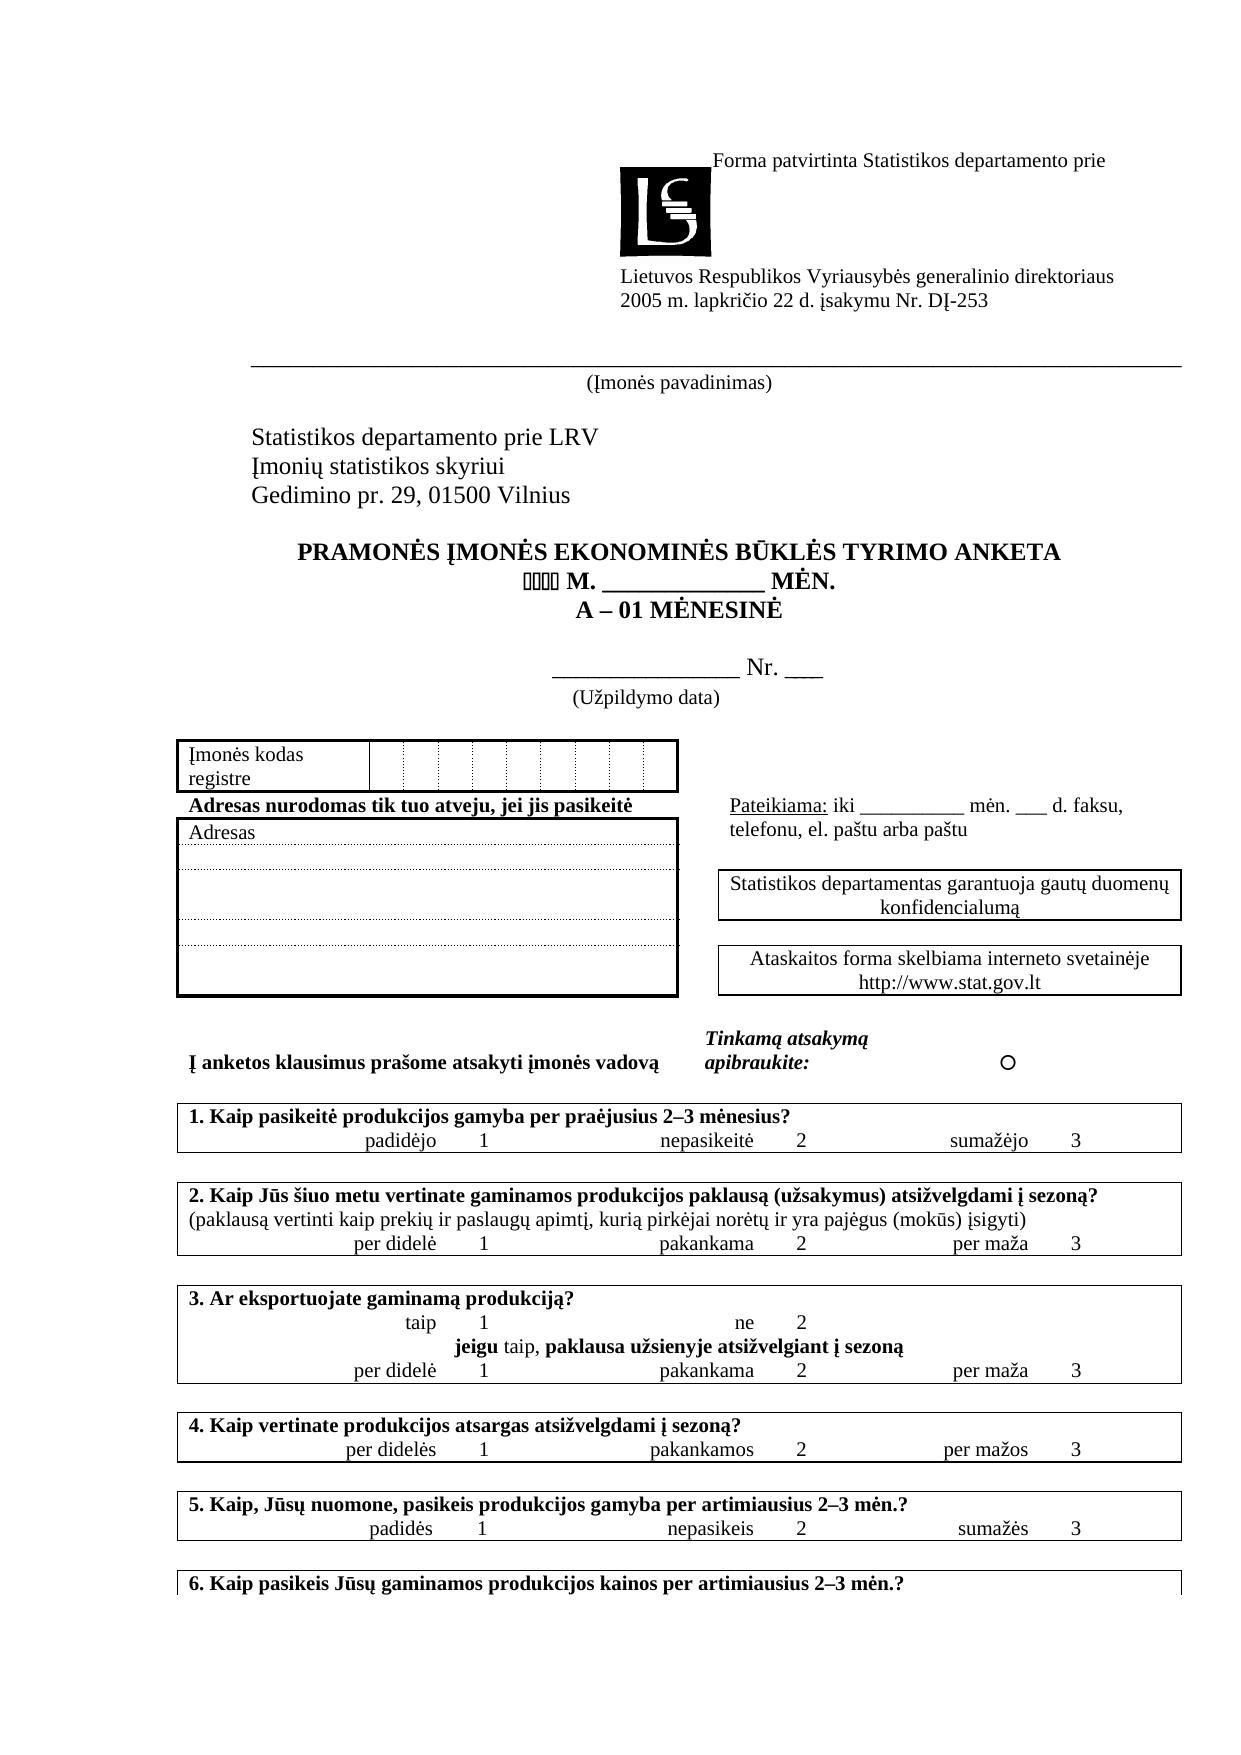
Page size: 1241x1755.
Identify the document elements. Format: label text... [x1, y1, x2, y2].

table_cell [718, 844, 1181, 869]
table_header [370, 742, 404, 790]
table_cell [1112, 1231, 1181, 1255]
table_cell padidės [178, 1516, 444, 1540]
table_cell [679, 869, 718, 919]
table_cell pakankama [520, 1231, 765, 1255]
table_cell Statistikos departamentas garantuoja gautų duomenų konfidencialumą [719, 871, 1180, 919]
table_cell 3 [1040, 1516, 1112, 1540]
table_cell per didelė [178, 1231, 448, 1255]
table_cell 2 [765, 1516, 838, 1540]
table_cell Ataskaitos forma skelbiama interneto svetainėje http://www.stat.gov.lt [719, 946, 1180, 994]
table_cell [679, 844, 718, 869]
table_cell 2 [765, 1310, 838, 1334]
table_header [609, 742, 644, 790]
table_header [507, 742, 541, 790]
table_header [718, 739, 1181, 790]
table_cell jeigu taip, paklausa užsienyje atsižvelgiant į sezoną [178, 1334, 1181, 1358]
table_cell per maža [838, 1358, 1040, 1382]
table_cell 1 [448, 1231, 520, 1255]
text (Įmonės pavadinimas) [177, 369, 1181, 394]
table_header Įmonės kodas registre [179, 742, 369, 790]
table_cell 1 [444, 1516, 520, 1540]
table_cell [1112, 1358, 1181, 1382]
table_header [679, 739, 718, 790]
table_cell Adresas [179, 820, 676, 844]
table_header 3. Ar eksportuojate gaminamą produkciją? [178, 1286, 1181, 1310]
table_cell sumažėjo [838, 1128, 1039, 1152]
table_cell [678, 790, 718, 817]
table_cell 1 [448, 1358, 520, 1382]
table_cell 3 [1040, 1437, 1112, 1461]
table_cell [679, 945, 718, 994]
table_header [438, 742, 472, 790]
table_cell 1 [448, 1310, 520, 1334]
table_header [575, 742, 609, 790]
table_cell [679, 919, 718, 945]
table_cell 2 [765, 1231, 838, 1255]
table_cell per didelė [178, 1358, 447, 1382]
table_header 6. Kaip pasikeis Jūsų gaminamos produkcijos kainos per artimiausius 2–3 mėn.? [178, 1571, 1181, 1595]
table_header [472, 742, 507, 790]
table_cell [1112, 1437, 1181, 1461]
table_cell [179, 869, 676, 919]
table_cell 2 [765, 1437, 838, 1461]
table_header 4. Kaip vertinate produkcijos atsargas atsižvelgdami į sezoną? [178, 1413, 1181, 1437]
table_cell [179, 919, 676, 945]
table_cell taip [178, 1310, 447, 1334]
table_cell 3 [1040, 1358, 1112, 1382]
table_header Į anketos klausimus prašome atsakyti įmonės vadovą [177, 1026, 693, 1074]
text Statistikos departamento prie LRV [177, 422, 1181, 451]
table_header [404, 742, 438, 790]
table_cell [838, 1310, 1181, 1334]
table_cell Adresas nurodomas tik tuo atveju, jei jis pasikeitė [177, 793, 678, 817]
table_cell pakankama [520, 1358, 765, 1382]
table_cell padidėjo [178, 1128, 448, 1152]
table_cell nepasikeis [520, 1516, 765, 1540]
table_cell 2 [765, 1358, 838, 1382]
text PRAMONĖS ĮMONĖS EKONOMINĖS BŪKLĖS TYRIMO ANKETA [177, 537, 1181, 566]
table_cell pakankamos [520, 1437, 765, 1461]
table_cell [679, 817, 718, 844]
text cccc M. _____________ MĖN. [177, 566, 1181, 595]
table_cell 3 [1040, 1231, 1112, 1255]
table_cell [718, 921, 1181, 945]
text A – 01 MĖNESINĖ [177, 595, 1181, 624]
text 2005 m. lapkričio 22 d. įsakymu Nr. DĮ-253 [177, 288, 1181, 312]
text Įmonių statistikos skyriui [177, 451, 1181, 480]
table_cell [1112, 1516, 1181, 1540]
text (Užpildymo data) [177, 681, 1181, 710]
text Forma patvirtinta Statistikos departamento prie [177, 148, 1181, 264]
table_header [541, 742, 575, 790]
table_cell [179, 844, 676, 869]
table_cell [1112, 1128, 1181, 1152]
table_cell 1 [448, 1128, 520, 1152]
table_cell 3 [1040, 1128, 1112, 1152]
table_cell per mažos [838, 1437, 1039, 1461]
table_cell sumažės [838, 1516, 1039, 1540]
table_cell [520, 1310, 678, 1334]
table_cell per didelės [178, 1437, 448, 1461]
table_cell nepasikeitė [520, 1128, 765, 1152]
table_header ¡ [982, 1026, 1181, 1074]
text Nr. [177, 652, 1181, 681]
table_cell 1 [448, 1437, 520, 1461]
table_cell ne [679, 1310, 765, 1334]
text Gedimino pr. 29, 01500 Vilnius [177, 480, 1181, 509]
table_cell [179, 945, 676, 994]
table_header Tinkamą atsakymą apibraukite: [693, 1026, 982, 1074]
table_header 1. Kaip pasikeitė produkcijos gamyba per praėjusius 2–3 mėnesius? [178, 1104, 1181, 1128]
table_header [644, 742, 676, 790]
table_cell 2 [765, 1128, 838, 1152]
table_cell per maža [838, 1231, 1039, 1255]
text Lietuvos Respublikos Vyriausybės generalinio direktoriaus [177, 264, 1181, 288]
table_cell Pateikiama: iki __________ mėn. ___ d. faksu, telefonu, el. paštu arba paštu [718, 790, 1181, 844]
table_header 2. Kaip Jūs šiuo metu vertinate gaminamos produkcijos paklausą (užsakymus) atsižvelgdami į sezoną? (paklausą vertinti kaip prekių ir paslaugų apimtį, kurią pirkėjai norėtų ir yra pajėgus (mokūs) įsigyti) [178, 1183, 1181, 1231]
table_header 5. Kaip, Jūsų nuomone, pasikeis produkcijos gamyba per artimiausius 2–3 mėn.? [178, 1492, 1181, 1516]
